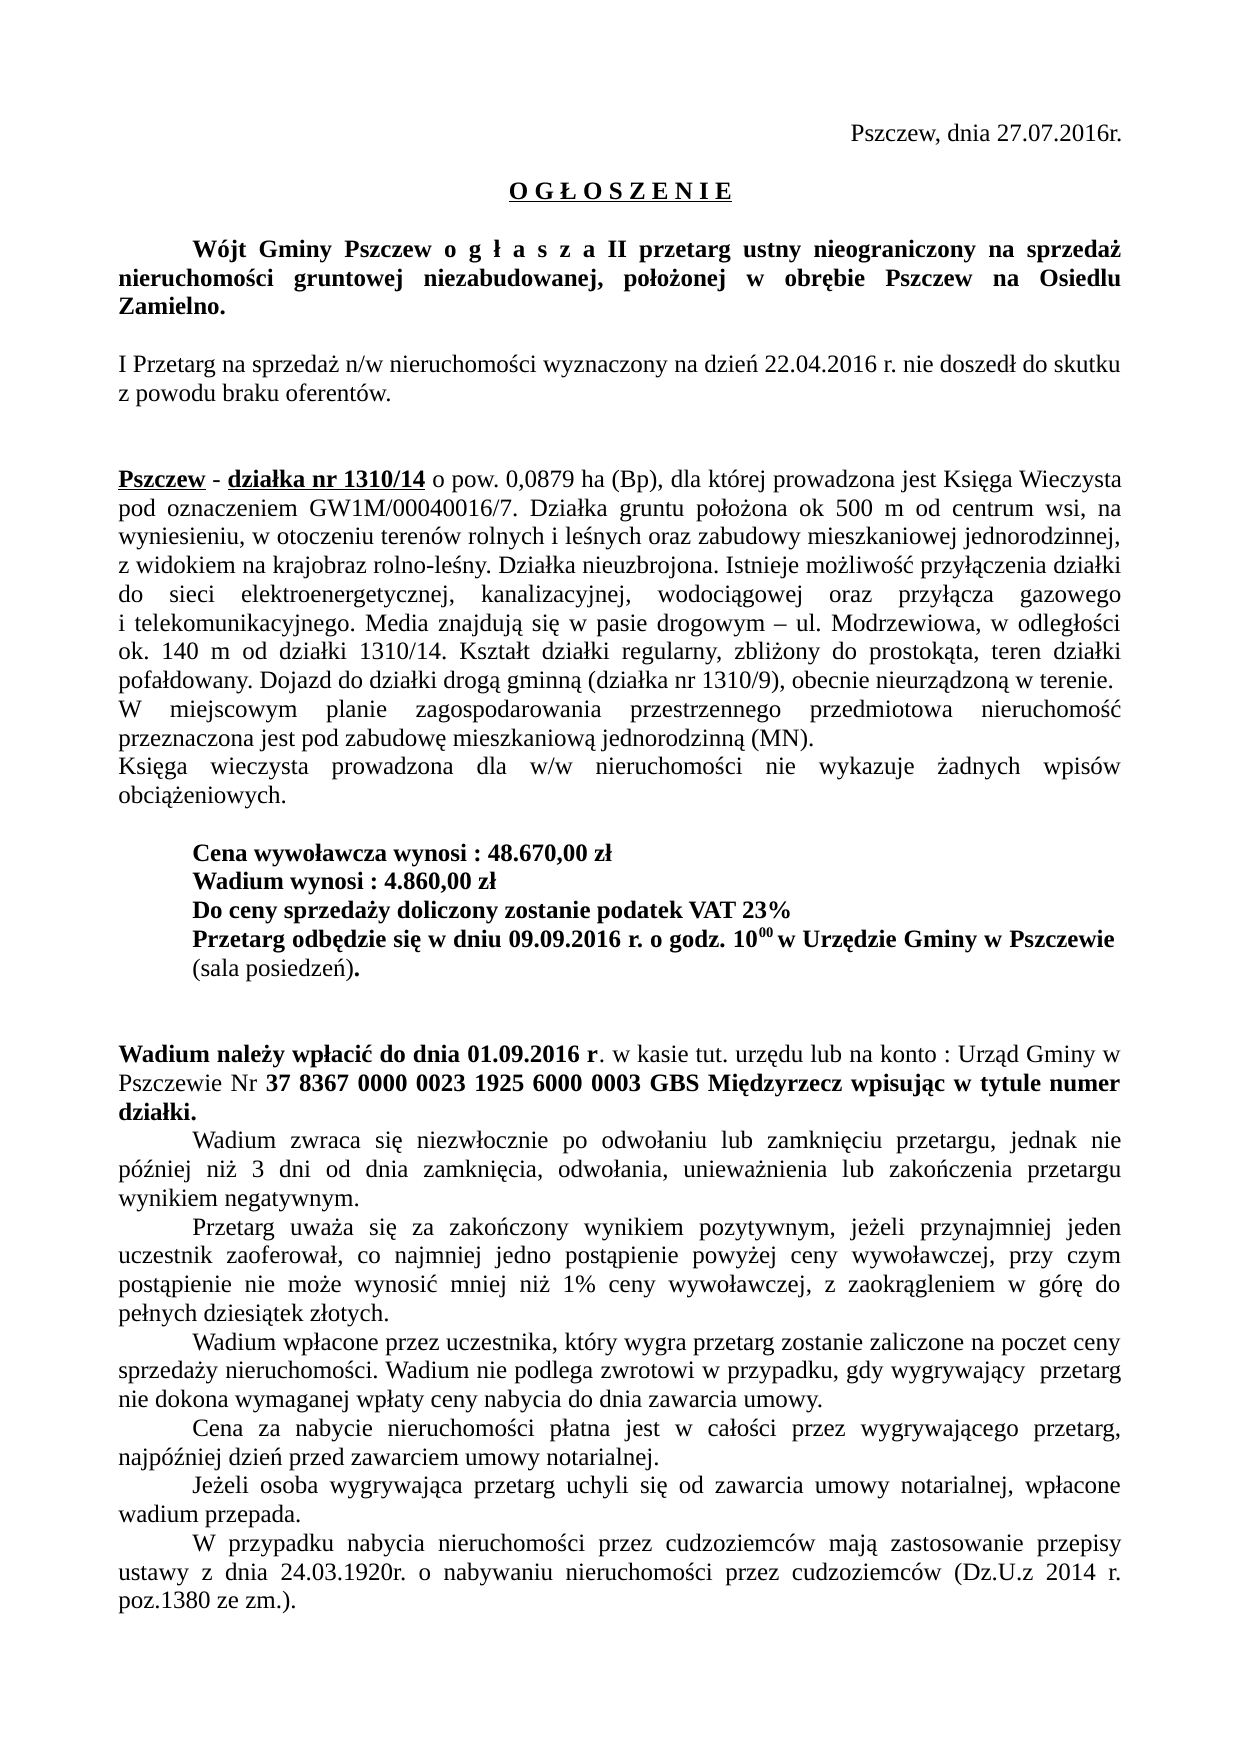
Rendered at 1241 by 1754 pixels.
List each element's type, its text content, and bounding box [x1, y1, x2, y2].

text Wójt Gminy Pszczew o g ł a s z a II przetarg ustny nieograniczony na sprzedaż nieruchomości gruntowej niezabudowanej, położonej w obrębie Pszczew na Osiedlu Zamielno. [118, 234, 1122, 320]
text O G Ł O S Z E N I E [118, 176, 1122, 205]
text Jeżeli osoba wygrywająca przetarg uchyli się od zawarcia umowy notarialnej, wpłacone wadium przepada. [118, 1471, 1122, 1528]
text Cena wywoławcza wynosi : 48.670,00 zł [118, 838, 1122, 866]
text Przetarg uważa się za zakończony wynikiem pozytywnym, jeżeli przynajmniej jeden uczestnik zaoferował, co najmniej jedno postąpienie powyżej ceny wywoławczej, przy czym postąpienie nie może wynosić mniej niż 1% ceny wywoławczej, z zaokrągleniem w górę do pełnych dziesiątek złotych. [118, 1212, 1122, 1327]
text I Przetarg na sprzedaż n/w nieruchomości wyznaczony na dzień 22.04.2016 r. nie doszedł do skutku z powodu braku oferentów. [118, 349, 1122, 406]
text Pszczew - działka nr 1310/14 o pow. 0,0879 ha (Bp), dla której prowadzona jest Księga Wieczysta pod oznaczeniem GW1M/00040016/7. Działka gruntu położona ok 500 m od centrum wsi, na wyniesieniu, w otoczeniu terenów rolnych i leśnych oraz zabudowy mieszkaniowej jednorodzinnej, z widokiem na krajobraz rolno-leśny. Działka nieuzbrojona. Istnieje możliwość przyłączenia działki do sieci elektroenergetycznej, kanalizacyjnej, wodociągowej oraz przyłącza gazowego i telekomunikacyjnego. Media znajdują się w pasie drogowym – ul. Modrzewiowa, w odległości ok. 140 m od działki 1310/14. Kształt działki regularny, zbliżony do prostokąta, teren działki pofałdowany. Dojazd do działki drogą gminną (działka nr 1310/9), obecnie nieurządzoną w terenie. [118, 464, 1122, 694]
text Do ceny sprzedaży doliczony zostanie podatek VAT 23% [118, 895, 1122, 924]
text Przetarg odbędzie się w dniu 09.09.2016 r. o godz. 1000 w Urzędzie Gminy w Pszczewie (sala posiedzeń). [118, 924, 1122, 981]
text Wadium wpłacone przez uczestnika, który wygra przetarg zostanie zaliczone na poczet ceny sprzedaży nieruchomości. Wadium nie podlega zwrotowi w przypadku, gdy wygrywający przetarg nie dokona wymaganej wpłaty ceny nabycia do dnia zawarcia umowy. [118, 1327, 1122, 1413]
text W przypadku nabycia nieruchomości przez cudzoziemców mają zastosowanie przepisy ustawy z dnia 24.03.1920r. o nabywaniu nieruchomości przez cudzoziemców (Dz.U.z 2014 r. poz.1380 ze zm.). [118, 1528, 1122, 1614]
text Księga wieczysta prowadzona dla w/w nieruchomości nie wykazuje żadnych wpisów obciążeniowych. [118, 751, 1122, 809]
text W miejscowym planie zagospodarowania przestrzennego przedmiotowa nieruchomość przeznaczona jest pod zabudowę mieszkaniową jednorodzinną (MN). [118, 694, 1122, 751]
text Wadium należy wpłacić do dnia 01.09.2016 r. w kasie tut. urzędu lub na konto : Urząd Gminy w Pszczewie Nr 37 8367 0000 0023 1925 6000 0003 GBS Międzyrzecz wpisując w tytule numer działki. [118, 1039, 1122, 1126]
text Wadium wynosi : 4.860,00 zł [118, 866, 1122, 895]
text Wadium zwraca się niezwłocznie po odwołaniu lub zamknięciu przetargu, jednak nie później niż 3 dni od dnia zamknięcia, odwołania, unieważnienia lub zakończenia przetargu wynikiem negatywnym. [118, 1126, 1122, 1212]
text Pszczew, dnia 27.07.2016r. [118, 118, 1122, 147]
text Cena za nabycie nieruchomości płatna jest w całości przez wygrywającego przetarg, najpóźniej dzień przed zawarciem umowy notarialnej. [118, 1413, 1122, 1471]
